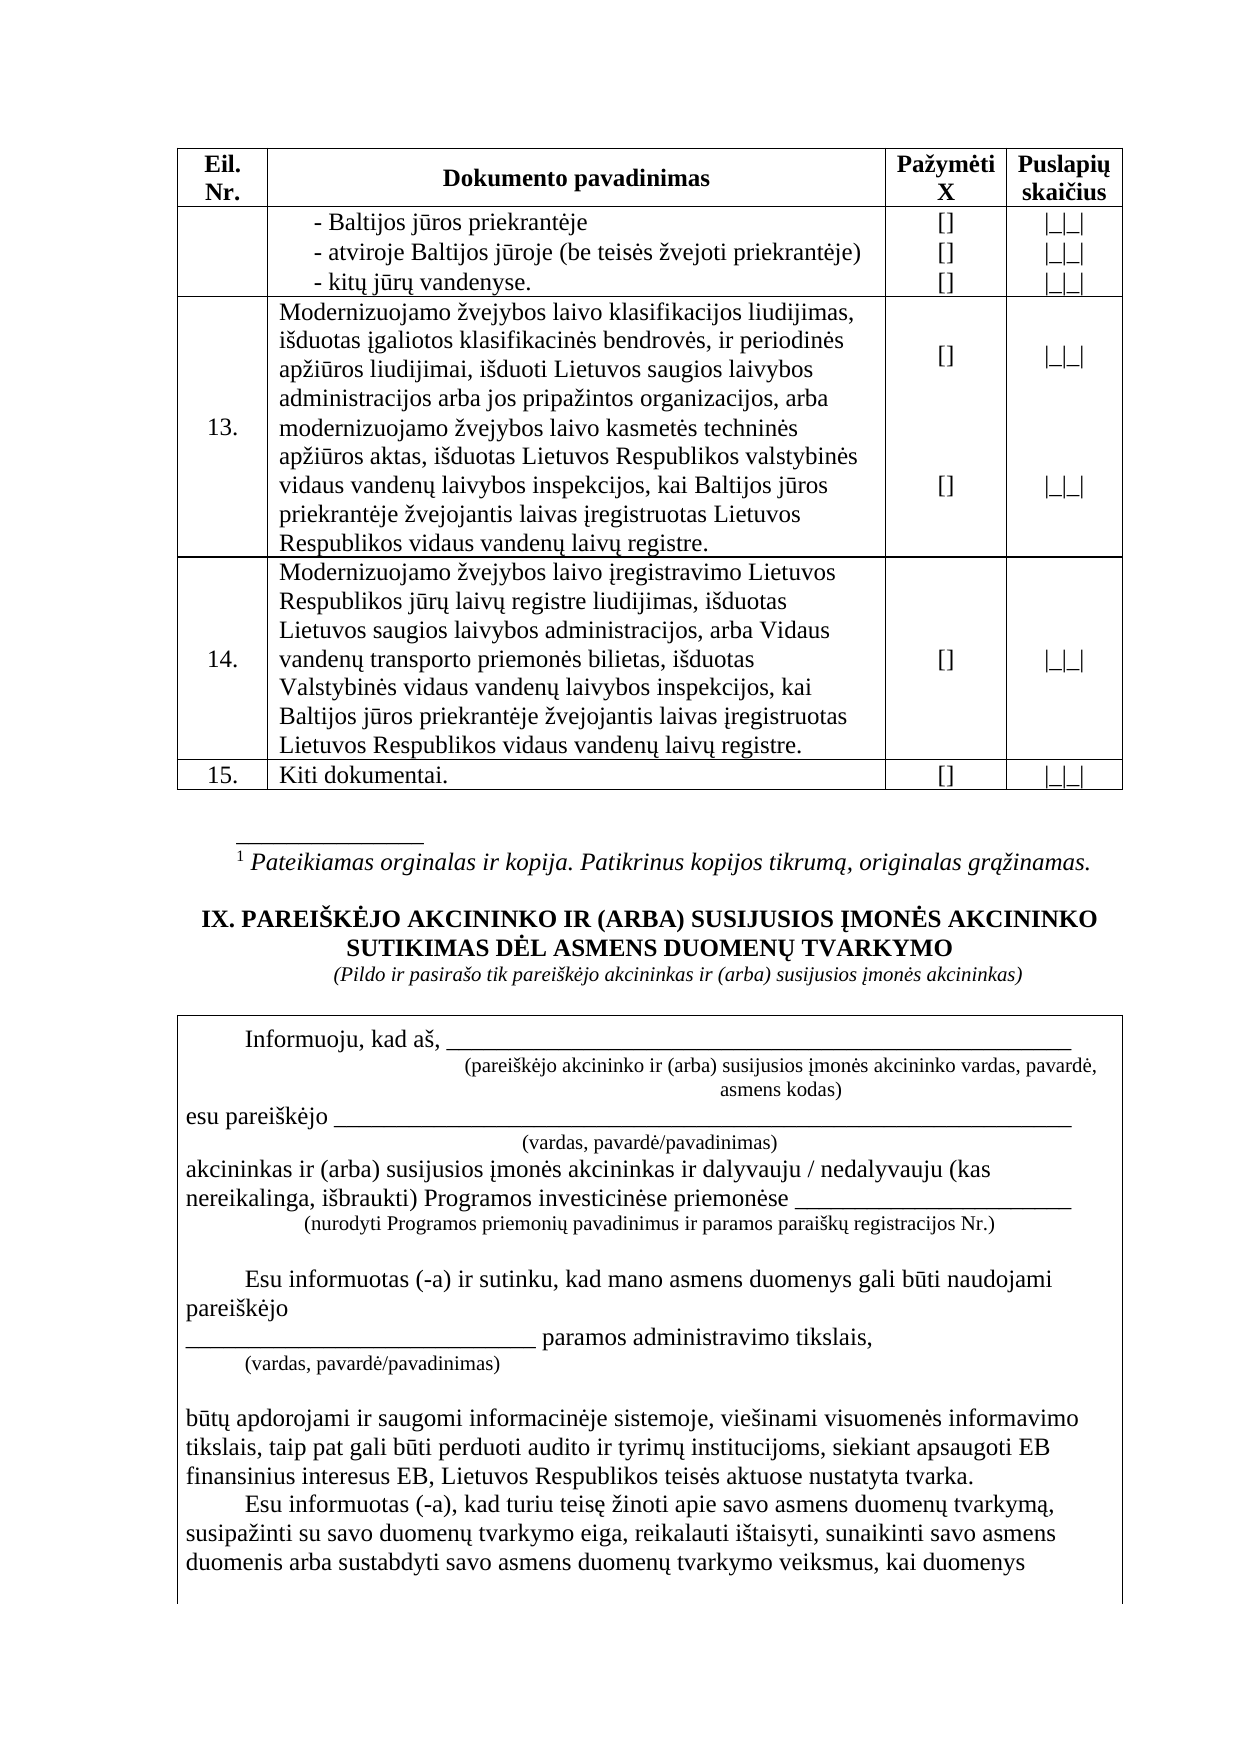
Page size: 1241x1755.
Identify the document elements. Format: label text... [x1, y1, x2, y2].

text 1 Pateikiamas orginalas ir kopija. Patikrinus kopijos tikrumą, originalas grąžinamas. [177, 847, 1122, 876]
table_cell Modernizuojamo žvejybos laivo įregistravimo Lietuvos Respublikos jūrų laivų registre liudijimas, išduotas Lietuvos saugios laivybos administracijos, arba Vidaus vandenų transporto priemonės bilietas, išduotas Valstybinės vidaus vandenų laivybos inspekcijos, kai Baltijos jūros priekrantėje žvejojantis laivas įregistruotas Lietuvos Respublikos vidaus vandenų laivų registre. [268, 558, 885, 759]
table_header Puslapių skaičius [1007, 149, 1122, 206]
table_cell [][] [886, 558, 1006, 759]
text (Pildo ir pasirašo tik pareiškėjo akcininkas ir (arba) susijusios įmonės akcininkas) [177, 962, 1122, 986]
table_cell 14. [178, 558, 267, 759]
table_cell [][] [886, 297, 1006, 412]
table_cell Kiti dokumentai. [268, 760, 885, 788]
table_cell - atviroje Baltijos jūroje (be teisės žvejoti priekrantėje) [268, 236, 885, 266]
text IX. PAREIŠKĖJO AKCININKO ir (arba) SUSIJUSIOS ĮMONĖS AKCININKO SUTIKIMAS DĖL ASMENS DUOMENŲ TVARKYMO [177, 904, 1122, 962]
table_cell |_|_| [1007, 760, 1122, 788]
table_header Informuoju, kad aš, (pareiškėjo akcininko ir (arba) susijusios įmonės akcininko vardas, pavardė, asmens kodas) esu pareiškėjo (vardas, pavardė/pavadinimas) akcininkas ir (arba) susijusios įmonės akcininkas ir dalyvauju / nedalyvauju (kas nereikalinga, išbraukti) Programos investicinėse priemonėse (nurodyti Programos priemonių pavadinimus ir paramos paraiškų registracijos Nr.) Esu informuotas (-a) ir sutinku, kad mano asmens duomenys gali būti naudojami pareiškėjo ____________________________ paramos administravimo tikslais, (vardas, pavardė/pavadinimas) būtų apdorojami ir saugomi informacinėje sistemoje, viešinami visuomenės informavimo tikslais, taip pat gali būti perduoti audito ir tyrimų institucijoms, siekiant apsaugoti EB finansinius interesus EB, Lietuvos Respublikos teisės aktuose nustatyta tvarka. Esu informuotas (-a), kad turiu teisę žinoti apie savo asmens duomenų tvarkymą, susipažinti su savo duomenų tvarkymo eiga, reikalauti ištaisyti, sunaikinti savo asmens duomenis arba sustabdyti savo asmens duomenų tvarkymo veiksmus, kai duomenys tvarkomi nesilaikant teisės aktų nuostatų. [178, 1016, 1122, 1604]
table_cell |_|_| [1007, 412, 1122, 556]
table_cell |_|_| [1007, 266, 1122, 296]
table_cell |_|_| [1007, 558, 1122, 759]
table_cell - kitų jūrų vandenyse. [268, 266, 885, 296]
table_header Eil. Nr. [178, 149, 267, 206]
table_cell |_|_| [1007, 207, 1122, 236]
table_cell |_|_| [1007, 297, 1122, 412]
table_cell |_|_| [1007, 236, 1122, 266]
table_cell [][] [886, 207, 1006, 236]
text _______________ [177, 818, 1122, 847]
table_cell 13. [178, 297, 267, 556]
table_header Pažymėti X [886, 149, 1006, 206]
table_cell [][] [886, 760, 1006, 788]
table_cell 15. [178, 760, 267, 788]
table_cell modernizuojamo žvejybos laivo kasmetės techninės apžiūros aktas, išduotas Lietuvos Respublikos valstybinės vidaus vandenų laivybos inspekcijos, kai Baltijos jūros priekrantėje žvejojantis laivas įregistruotas Lietuvos Respublikos vidaus vandenų laivų registre. [268, 412, 885, 556]
table_cell [][] [886, 236, 1006, 266]
table_cell [][] [886, 412, 1006, 556]
table_cell Modernizuojamo žvejybos laivo klasifikacijos liudijimas, išduotas įgaliotos klasifikacinės bendrovės, ir periodinės apžiūros liudijimai, išduoti Lietuvos saugios laivybos administracijos arba jos pripažintos organizacijos, arba [268, 297, 885, 412]
table_cell - Baltijos jūros priekrantėje [268, 207, 885, 236]
table_header Dokumento pavadinimas [268, 149, 885, 206]
table_cell [][] [886, 266, 1006, 296]
table_cell [178, 207, 267, 296]
